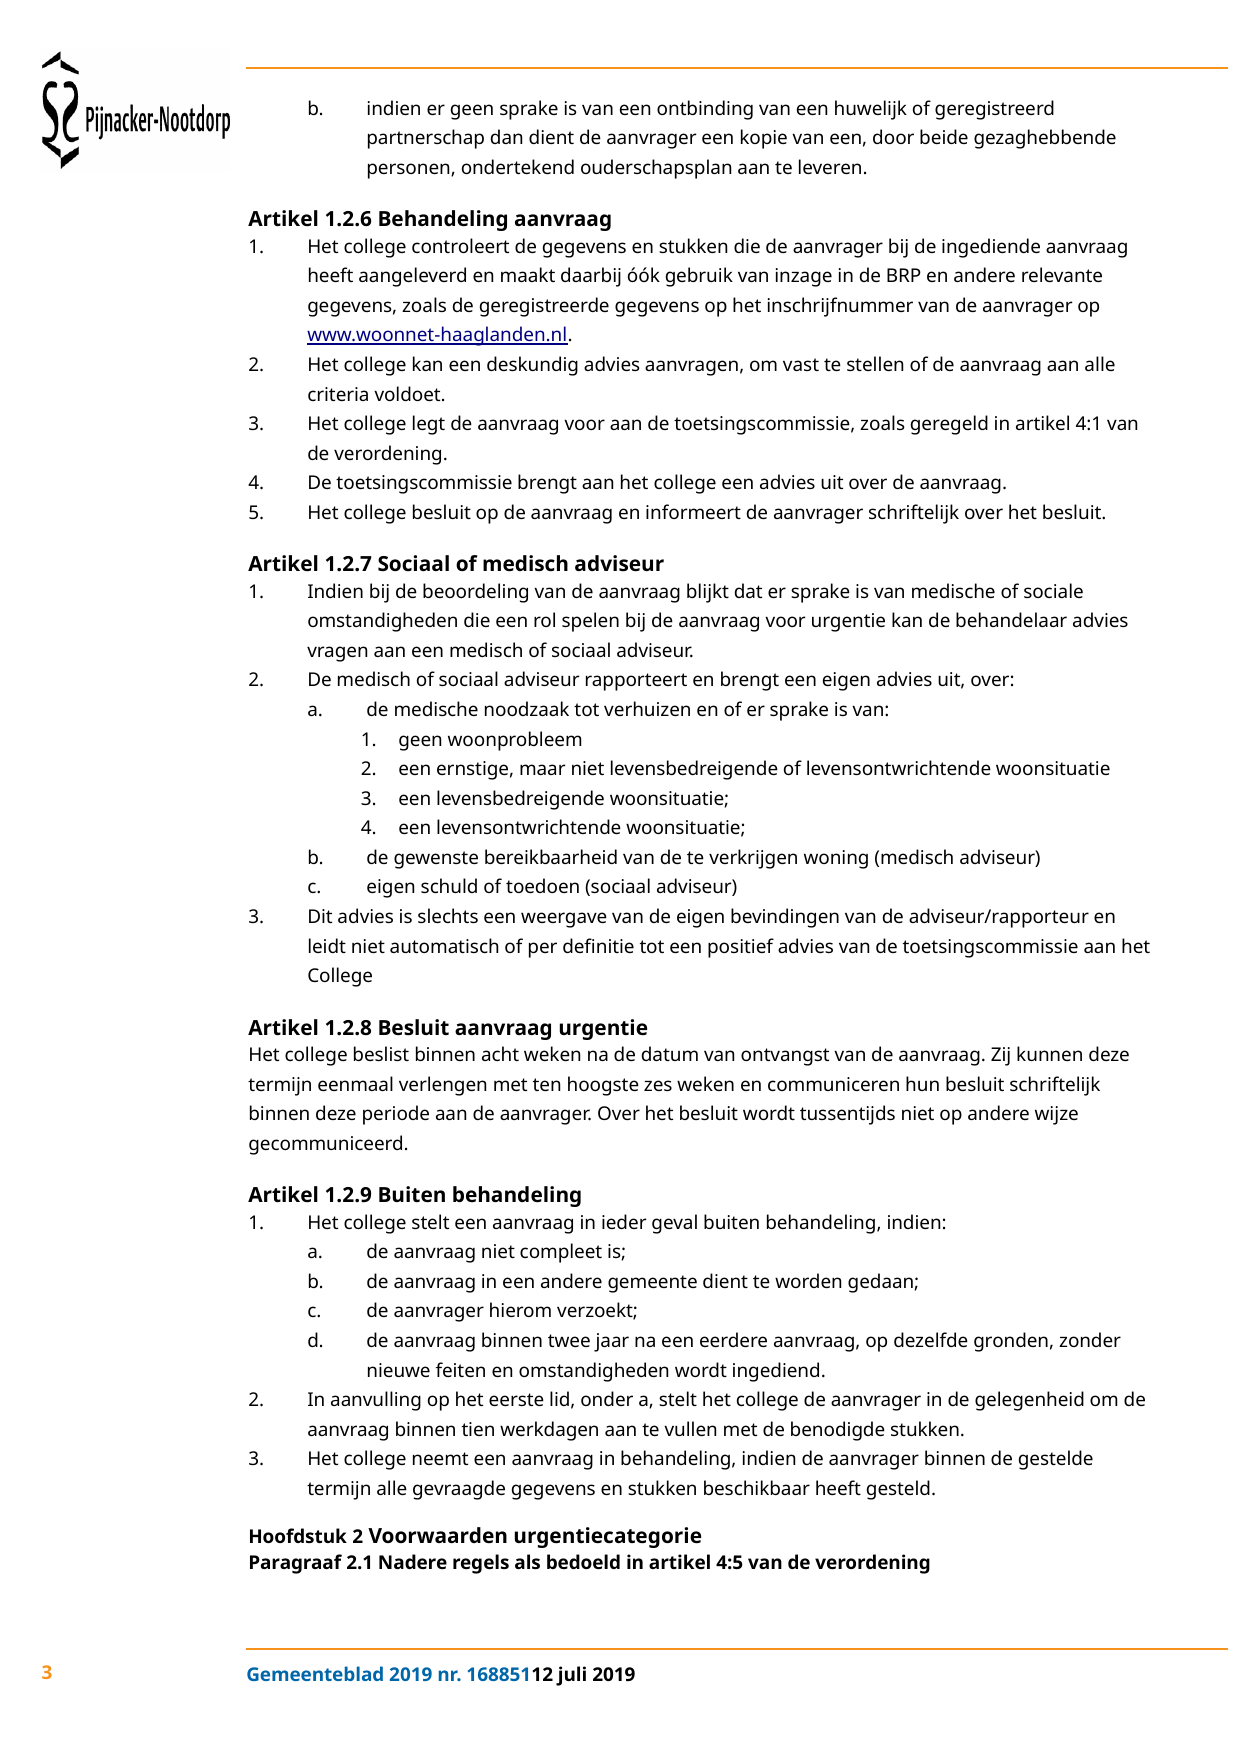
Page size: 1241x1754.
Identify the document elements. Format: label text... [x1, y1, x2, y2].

list Het college legt de aanvraag voor aan de toetsingscommissie, zoals geregeld in artikel 4:1 van de verordening. [248, 410, 1152, 466]
list Het college stelt een aanvraag in ieder geval buiten behandeling, indien: [248, 1209, 1152, 1235]
list Dit advies is slechts een weergave van de eigen bevindingen van de adviseur/rapporteur en leidt niet automatisch of per definitie tot een positief advies van de toetsingscommissie aan het College [248, 903, 1152, 988]
list De toetsingscommissie brengt aan het college een advies uit over de aanvraag. [248, 469, 1152, 495]
list de aanvraag in een andere gemeente dient te worden gedaan; [307, 1268, 1152, 1294]
list Het college kan een deskundig advies aanvragen, om vast te stellen of de aanvraag aan alle criteria voldoet. [248, 351, 1152, 406]
list de gewenste bereikbaarheid van de te verkrijgen woning (medisch adviseur) [307, 844, 1152, 870]
list een ernstige, maar niet levensbedreigende of levensontwrichtende woonsituatie [361, 755, 1152, 781]
list de aanvraag binnen twee jaar na een eerdere aanvraag, op dezelfde gronden, zonder nieuwe feiten en omstandigheden wordt ingediend. [307, 1327, 1152, 1383]
list de medische noodzaak tot verhuizen en of er sprake is van: [307, 696, 1152, 722]
list een levensontwrichtende woonsituatie; [361, 814, 1152, 840]
list indien er geen sprake is van een ontbinding van een huwelijk of geregistreerd partnerschap dan dient de aanvrager een kopie van een, door beide gezaghebbende personen, ondertekend ouderschapsplan aan te leveren. [307, 95, 1152, 180]
text Artikel 1.2.7 Sociaal of medisch adviseur [248, 549, 1152, 578]
list eigen schuld of toedoen (sociaal adviseur) [307, 874, 1152, 899]
list de aanvraag niet compleet is; [307, 1238, 1152, 1264]
text Het college beslist binnen acht weken na de datum van ontvangst van de aanvraag. Zij kunnen deze termijn eenmaal verlengen met ten hoogste zes weken en communiceren hun besluit schriftelijk binnen deze periode aan de aanvrager. Over het besluit wordt tussentijds niet op andere wijze gecommuniceerd. [248, 1041, 1152, 1156]
list geen woonprobleem [361, 726, 1152, 752]
list In aanvulling op het eerste lid, onder a, stelt het college de aanvrager in de gelegenheid om de aanvraag binnen tien werkdagen aan te vullen met de benodigde stukken. [248, 1386, 1152, 1442]
picture [41, 47, 231, 172]
list Het college besluit op de aanvraag en informeert de aanvrager schriftelijk over het besluit. [248, 499, 1152, 525]
text Artikel 1.2.9 Buiten behandeling [248, 1181, 1152, 1209]
text Artikel 1.2.8 Besluit aanvraag urgentie [248, 1013, 1152, 1041]
list Indien bij de beoordeling van de aanvraag blijkt dat er sprake is van medische of sociale omstandigheden die een rol spelen bij de aanvraag voor urgentie kan de behandelaar advies vragen aan een medisch of sociaal adviseur. [248, 578, 1152, 663]
list De medisch of sociaal adviseur rapporteert en brengt een eigen advies uit, over: [248, 667, 1152, 692]
list een levensbedreigende woonsituatie; [361, 785, 1152, 811]
list de aanvrager hierom verzoekt; [307, 1298, 1152, 1323]
text Artikel 1.2.6 Behandeling aanvraag [248, 204, 1152, 233]
list Het college neemt een aanvraag in behandeling, indien de aanvrager binnen de gestelde termijn alle gevraagde gegevens en stukken beschikbaar heeft gesteld. [248, 1446, 1152, 1501]
list Het college controleert de gegevens en stukken die de aanvrager bij de ingediende aanvraag heeft aangeleverd en maakt daarbij óók gebruik van inzage in de BRP en andere relevante gegevens, zoals de geregistreerde gegevens op het inschrijfnummer van de aanvrager op www.woonnet-haaglanden.nl. [248, 233, 1152, 347]
text Hoofdstuk 2 Voorwaarden urgentiecategorie [248, 1521, 1152, 1549]
text Paragraaf 2.1 Nadere regels als bedoeld in artikel 4:5 van de verordening [248, 1549, 1152, 1575]
